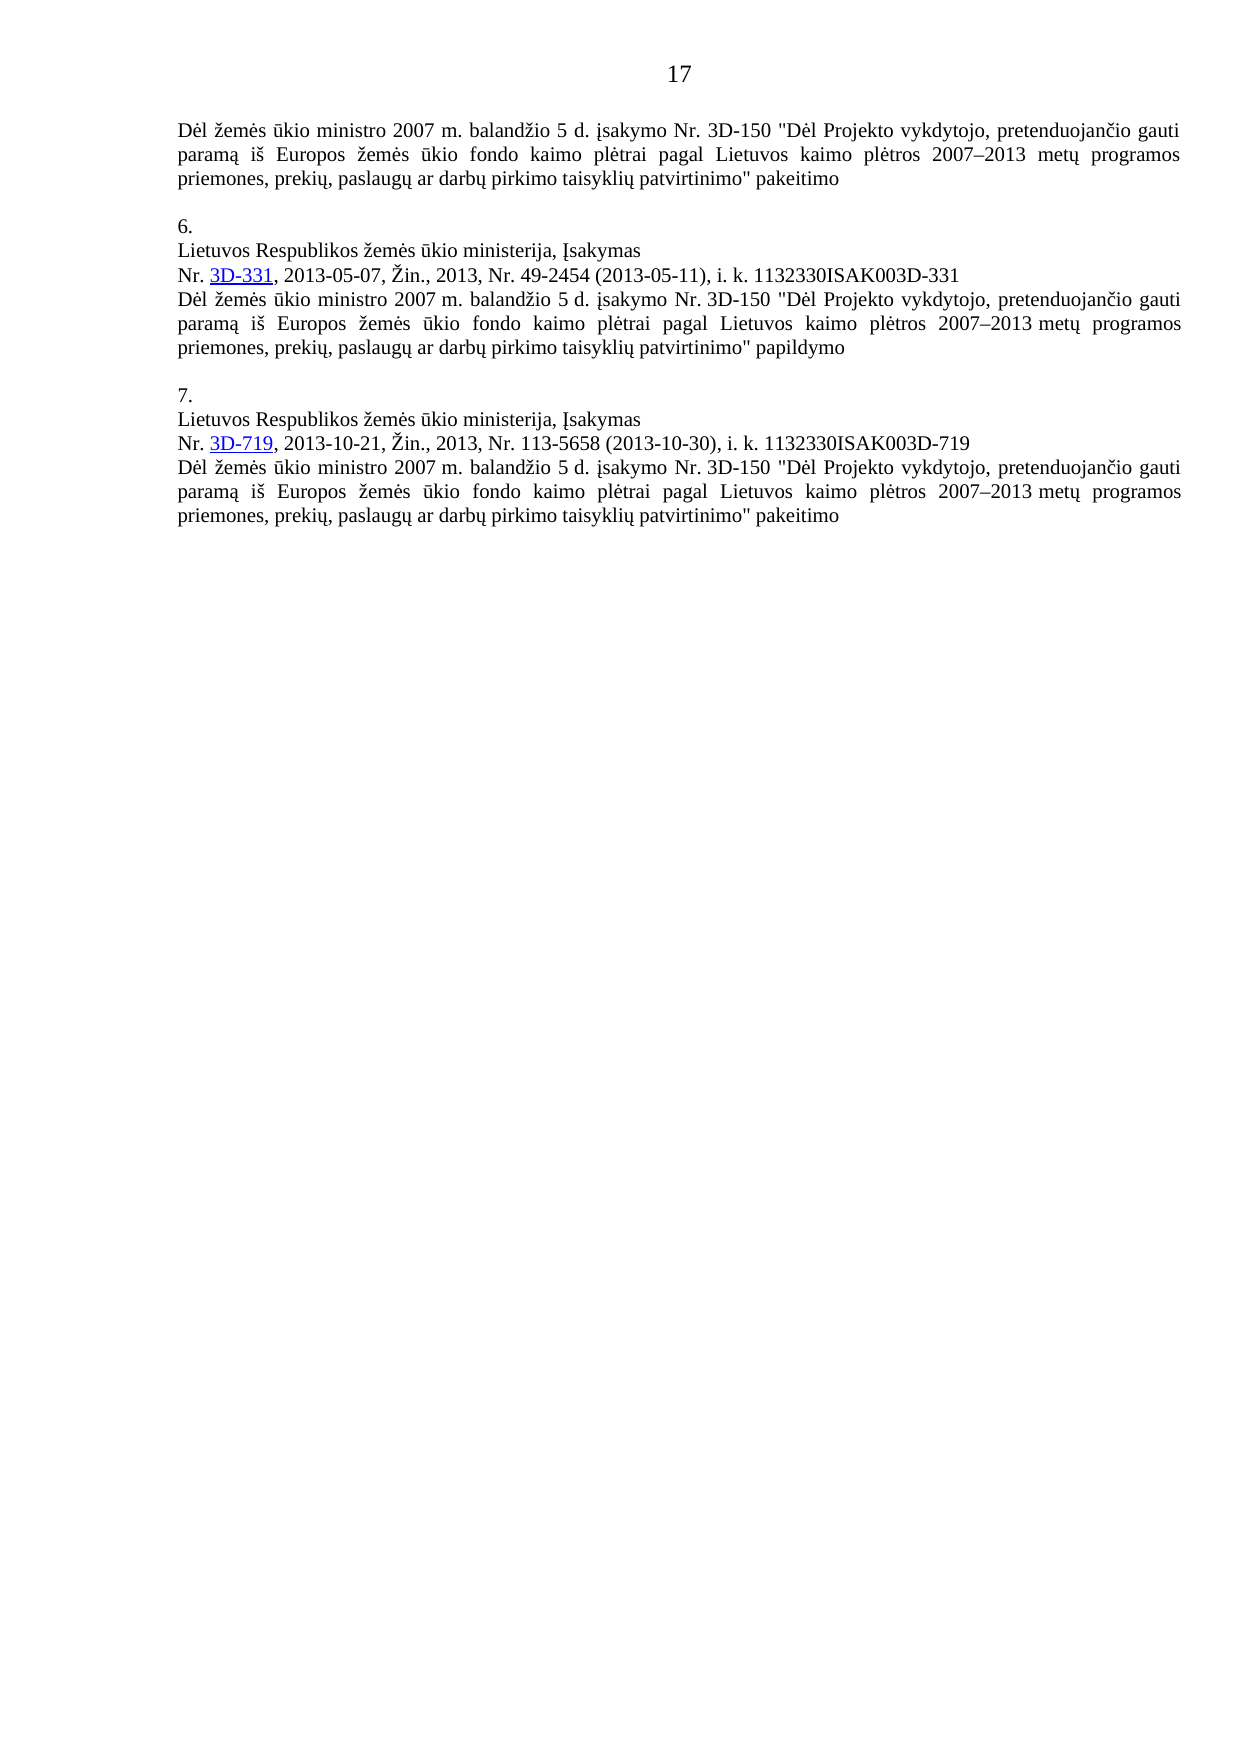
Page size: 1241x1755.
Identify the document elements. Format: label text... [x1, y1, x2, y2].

text 6. [177, 214, 1181, 238]
text Dėl žemės ūkio ministro 2007 m. balandžio 5 d. įsakymo Nr. 3D-150 "Dėl Projekto vykdytojo, pretenduojančio gauti paramą iš Europos žemės ūkio fondo kaimo plėtrai pagal Lietuvos kaimo plėtros 2007–2013 metų programos priemones, prekių, paslaugų ar darbų pirkimo taisyklių patvirtinimo" pakeitimo [177, 118, 1181, 190]
text Dėl žemės ūkio ministro 2007 m. balandžio 5 d. įsakymo Nr. 3D-150 "Dėl Projekto vykdytojo, pretenduojančio gauti paramą iš Europos žemės ūkio fondo kaimo plėtrai pagal Lietuvos kaimo plėtros 2007–2013 metų programos priemones, prekių, paslaugų ar darbų pirkimo taisyklių patvirtinimo" pakeitimo [177, 455, 1181, 527]
text Nr. 3D-719, 2013-10-21, Žin., 2013, Nr. 113-5658 (2013-10-30), i. k. 1132330ISAK003D-719 [177, 431, 1181, 455]
text Lietuvos Respublikos žemės ūkio ministerija, Įsakymas [177, 407, 1181, 431]
text 7. [177, 383, 1181, 407]
text Lietuvos Respublikos žemės ūkio ministerija, Įsakymas [177, 238, 1181, 262]
text Nr. 3D-331, 2013-05-07, Žin., 2013, Nr. 49-2454 (2013-05-11), i. k. 1132330ISAK003D-331 [177, 262, 1181, 287]
text Dėl žemės ūkio ministro 2007 m. balandžio 5 d. įsakymo Nr. 3D-150 "Dėl Projekto vykdytojo, pretenduojančio gauti paramą iš Europos žemės ūkio fondo kaimo plėtrai pagal Lietuvos kaimo plėtros 2007–2013 metų programos priemones, prekių, paslaugų ar darbų pirkimo taisyklių patvirtinimo" papildymo [177, 287, 1181, 359]
